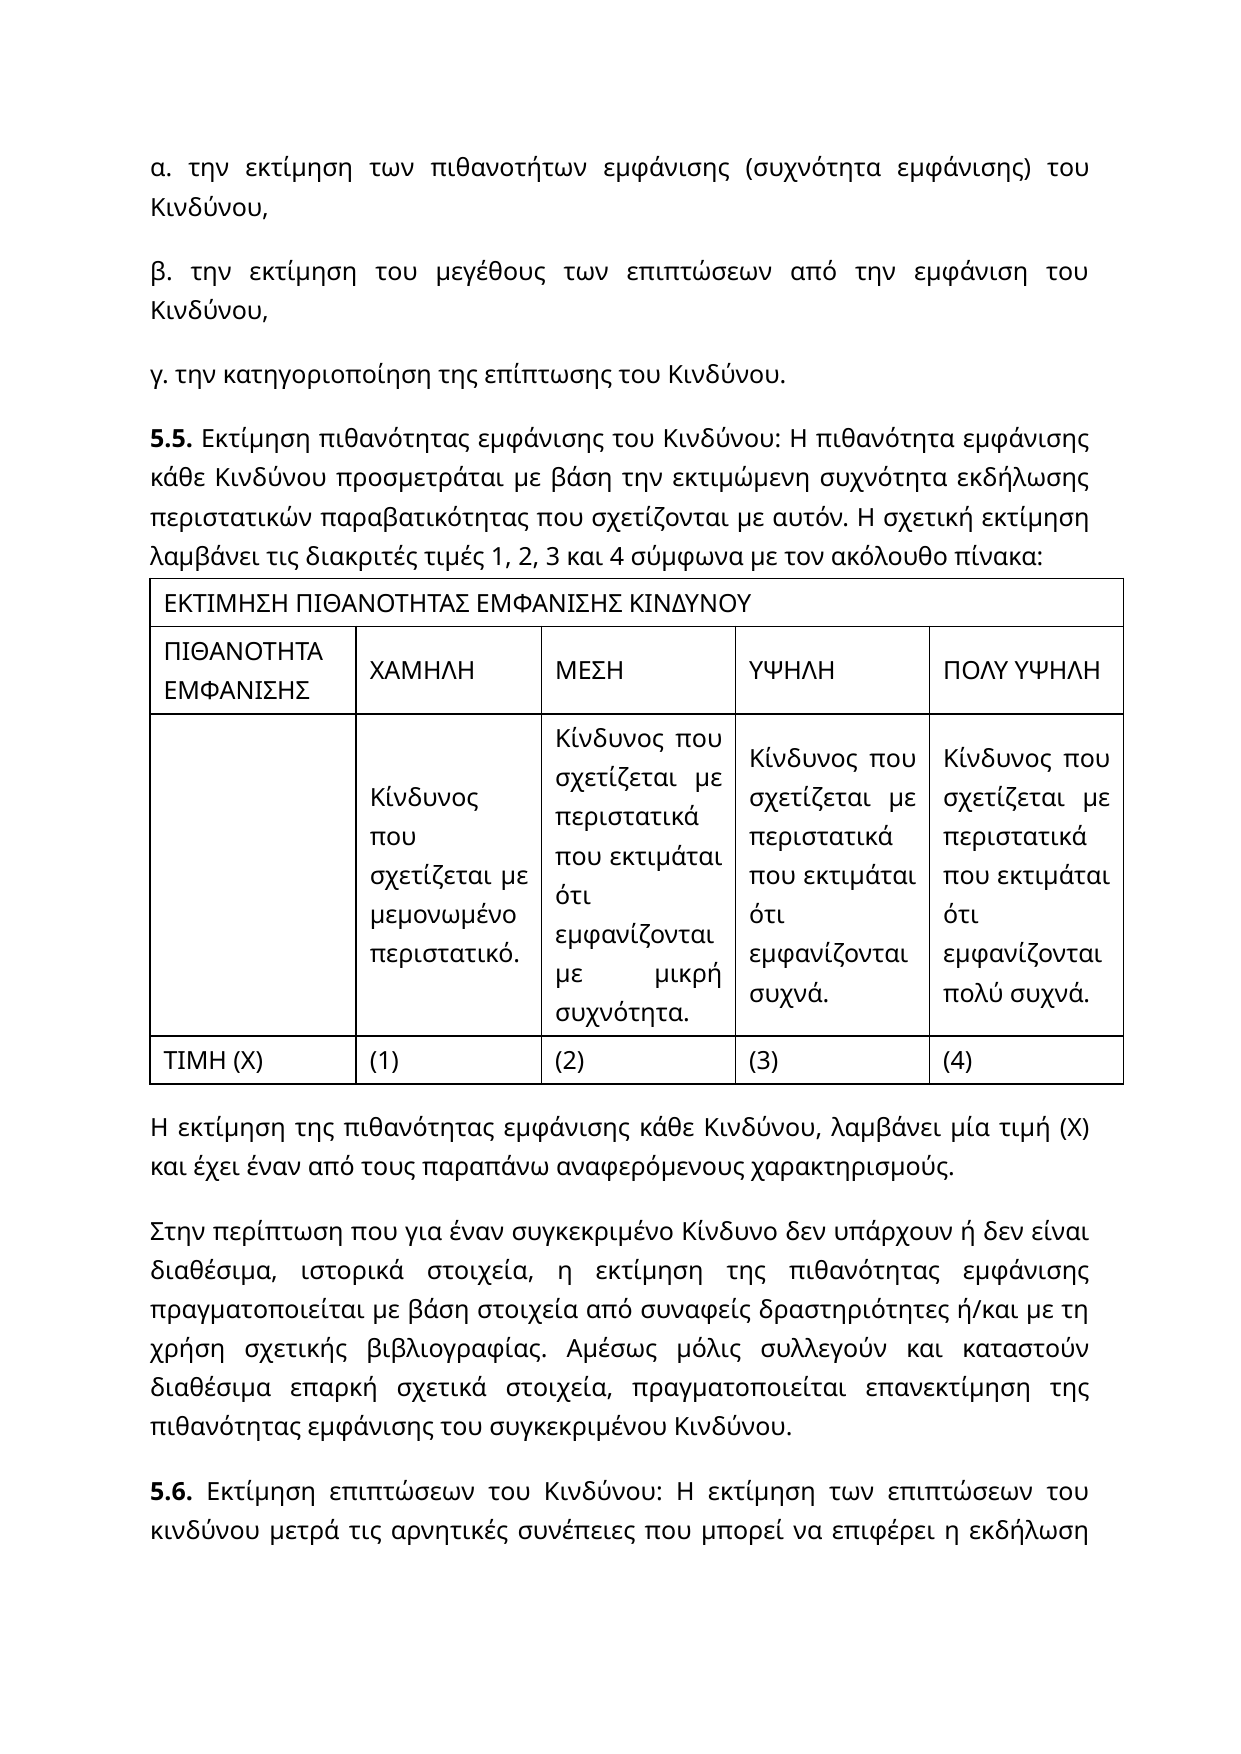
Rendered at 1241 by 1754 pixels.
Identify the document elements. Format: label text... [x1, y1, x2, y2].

text 5.5. Εκτίμηση πιθανότητας εμφάνισης του Κινδύνου: Η πιθανότητα εμφάνισης κάθε Κινδύνου προσμετράται με βάση την εκτιμώμενη συχνότητα εκδήλωσης περιστατικών παραβατικότητας που σχετίζονται με αυτόν. Η σχετική εκτίμηση λαμβάνει τις διακριτές τιμές 1, 2, 3 και 4 σύμφωνα με τον ακόλουθο πίνακα: [150, 421, 1090, 572]
table_cell ΥΨΗΛΗ [736, 627, 929, 713]
table_cell Κίνδυνος που σχετίζεται με περιστατικά που εκτιμάται ότι εμφανίζονται με μικρή συχνότητα. [542, 715, 735, 1035]
table_cell Κίνδυνος που σχετίζεται με περιστατικά που εκτιμάται ότι εμφανίζονται συχνά. [736, 715, 929, 1035]
text Στην περίπτωση που για έναν συγκεκριμένο Κίνδυνο δεν υπάρχουν ή δεν είναι διαθέσιμα, ιστορικά στοιχεία, η εκτίμηση της πιθανότητας εμφάνισης πραγματοποιείται με βάση στοιχεία από συναφείς δραστηριότητες ή/και με τη χρήση σχετικής βιβλιογραφίας. Αμέσως μόλις συλλεγούν και καταστούν διαθέσιμα επαρκή σχετικά στοιχεία, πραγματοποιείται επανεκτίμηση της πιθανότητας εμφάνισης του συγκεκριμένου Κινδύνου. [150, 1213, 1090, 1443]
table_cell (4) [930, 1037, 1123, 1083]
text 5.6. Εκτίμηση επιπτώσεων του Κινδύνου: Η εκτίμηση των επιπτώσεων του κινδύνου μετρά τις αρνητικές συνέπειες που μπορεί να επιφέρει η εκδήλωση [150, 1473, 1090, 1546]
table_cell [151, 715, 355, 1035]
table_cell ΠΟΛΥ ΥΨΗΛΗ [930, 627, 1123, 713]
table_cell ΠΙΘΑΝΟΤΗΤΑ ΕΜΦΑΝΙΣΗΣ [151, 627, 355, 713]
text β. την εκτίμηση του μεγέθους των επιπτώσεων από την εμφάνιση του Κινδύνου, [150, 253, 1090, 327]
text α. την εκτίμηση των πιθανοτήτων εμφάνισης (συχνότητα εμφάνισης) του Κινδύνου, [150, 150, 1090, 223]
table_header ΕΚΤΙΜΗΣΗ ΠΙΘΑΝΟΤΗΤΑΣ ΕΜΦΑΝΙΣΗΣ ΚΙΝΔΥΝΟΥ [151, 579, 1123, 626]
table_cell Κίνδυνος που σχετίζεται με μεμονωμένο περιστατικό. [357, 715, 541, 1035]
table_cell (1) [357, 1037, 541, 1083]
table_cell ΜΕΣΗ [542, 627, 735, 713]
text γ. την κατηγοριοποίηση της επίπτωσης του Κινδύνου. [150, 357, 1090, 391]
table_cell (2) [542, 1037, 735, 1083]
text Η εκτίμηση της πιθανότητας εμφάνισης κάθε Κινδύνου, λαμβάνει μία τιμή (Χ) και έχει έναν από τους παραπάνω αναφερόμενους χαρακτηρισμούς. [150, 1110, 1090, 1183]
table_cell ΧΑΜΗΛΗ [357, 627, 541, 713]
table_cell Κίνδυνος που σχετίζεται με περιστατικά που εκτιμάται ότι εμφανίζονται πολύ συχνά. [930, 715, 1123, 1035]
table_cell ΤΙΜΗ (Χ) [151, 1037, 355, 1083]
table_cell (3) [736, 1037, 929, 1083]
